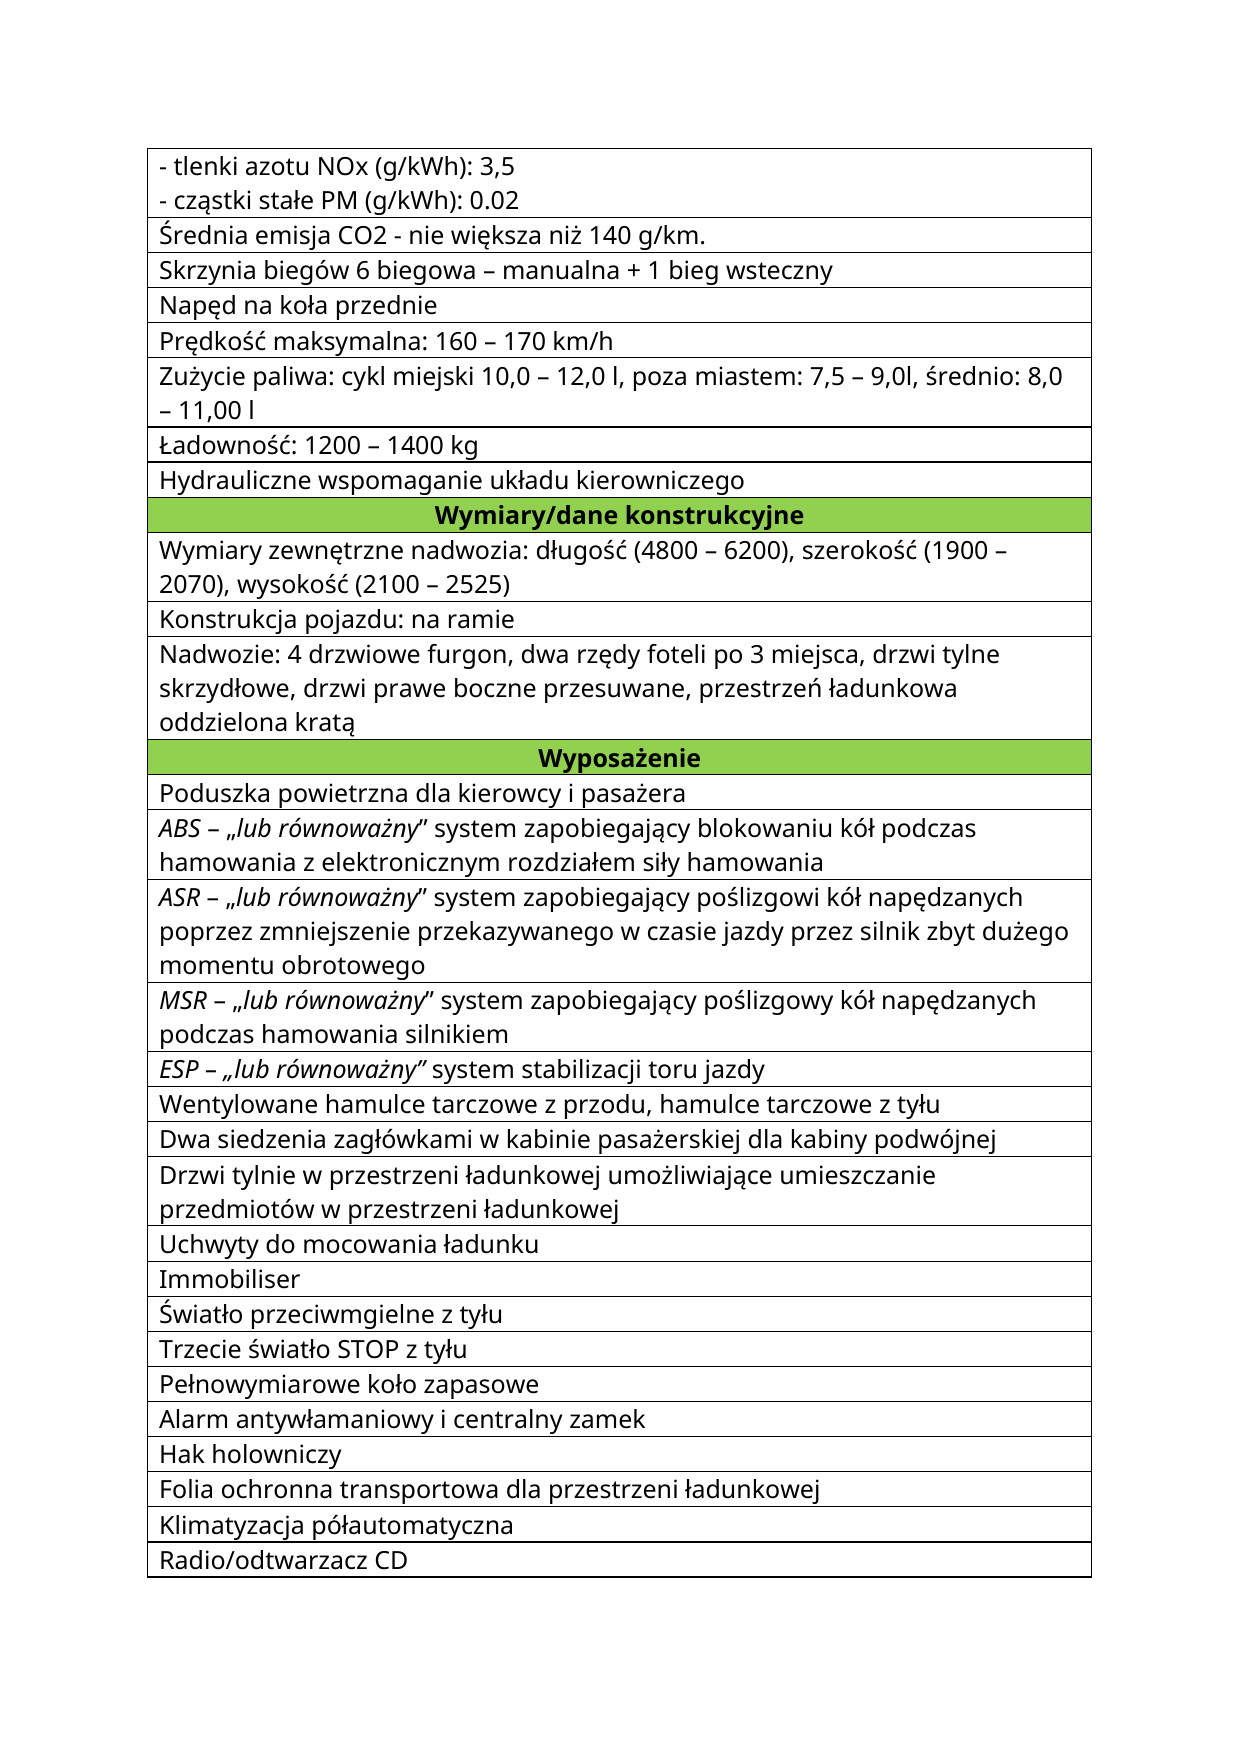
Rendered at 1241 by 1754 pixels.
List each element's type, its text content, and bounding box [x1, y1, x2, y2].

table_cell ESP – „lub równoważny” system stabilizacji toru jazdy [148, 1052, 1091, 1086]
table_cell Trzecie światło STOP z tyłu [148, 1332, 1091, 1366]
table_cell Wymiary zewnętrzne nadwozia: długość (4800 – 6200), szerokość (1900 – 2070), wysokość (2100 – 2525) [148, 533, 1091, 601]
table_cell - tlenki azotu NOx (g/kWh): 3,5 - cząstki stałe PM (g/kWh): 0.02 [148, 149, 1091, 217]
table_cell Średnia emisja CO2 - nie większa niż 140 g/km. [148, 218, 1091, 252]
table_cell Ładowność: 1200 – 1400 kg [148, 428, 1091, 461]
table_cell Klimatyzacja półautomatyczna [148, 1507, 1091, 1541]
table_cell Wymiary/dane konstrukcyjne [148, 498, 1091, 532]
table_cell MSR – „lub równoważny” system zapobiegający poślizgowy kół napędzanych podczas hamowania silnikiem [148, 983, 1091, 1051]
table_cell Folia ochronna transportowa dla przestrzeni ładunkowej [148, 1472, 1091, 1506]
table_cell Wyposażenie [148, 740, 1091, 774]
table_cell Hak holowniczy [148, 1437, 1091, 1471]
table_cell Radio/odtwarzacz CD [148, 1543, 1091, 1576]
table_cell Prędkość maksymalna: 160 – 170 km/h [148, 323, 1091, 357]
table_cell Uchwyty do mocowania ładunku [148, 1226, 1091, 1261]
table_cell Drzwi tylnie w przestrzeni ładunkowej umożliwiające umieszczanie przedmiotów w przestrzeni ładunkowej [148, 1157, 1091, 1225]
table_cell Światło przeciwmgielne z tyłu [148, 1297, 1091, 1331]
table_cell Napęd na koła przednie [148, 288, 1091, 322]
table_cell Konstrukcja pojazdu: na ramie [148, 602, 1091, 636]
table_cell Dwa siedzenia zagłówkami w kabinie pasażerskiej dla kabiny podwójnej [148, 1122, 1091, 1156]
table_cell Immobiliser [148, 1262, 1091, 1296]
table_cell ABS – „lub równoważny” system zapobiegający blokowaniu kół podczas hamowania z elektronicznym rozdziałem siły hamowania [148, 810, 1091, 878]
table_cell ASR – „lub równoważny” system zapobiegający poślizgowi kół napędzanych poprzez zmniejszenie przekazywanego w czasie jazdy przez silnik zbyt dużego momentu obrotowego [148, 880, 1091, 982]
table_cell Pełnowymiarowe koło zapasowe [148, 1367, 1091, 1401]
table_cell Skrzynia biegów 6 biegowa – manualna + 1 bieg wsteczny [148, 253, 1091, 287]
table_cell Hydrauliczne wspomaganie układu kierowniczego [148, 463, 1091, 497]
table_cell Wentylowane hamulce tarczowe z przodu, hamulce tarczowe z tyłu [148, 1087, 1091, 1121]
table_cell Poduszka powietrzna dla kierowcy i pasażera [148, 775, 1091, 809]
table_cell Zużycie paliwa: cykl miejski 10,0 – 12,0 l, poza miastem: 7,5 – 9,0l, średnio: 8,0 – 11,00 l [148, 358, 1091, 426]
table_cell Alarm antywłamaniowy i centralny zamek [148, 1402, 1091, 1436]
table_cell Nadwozie: 4 drzwiowe furgon, dwa rzędy foteli po 3 miejsca, drzwi tylne skrzydłowe, drzwi prawe boczne przesuwane, przestrzeń ładunkowa oddzielona kratą [148, 637, 1091, 739]
